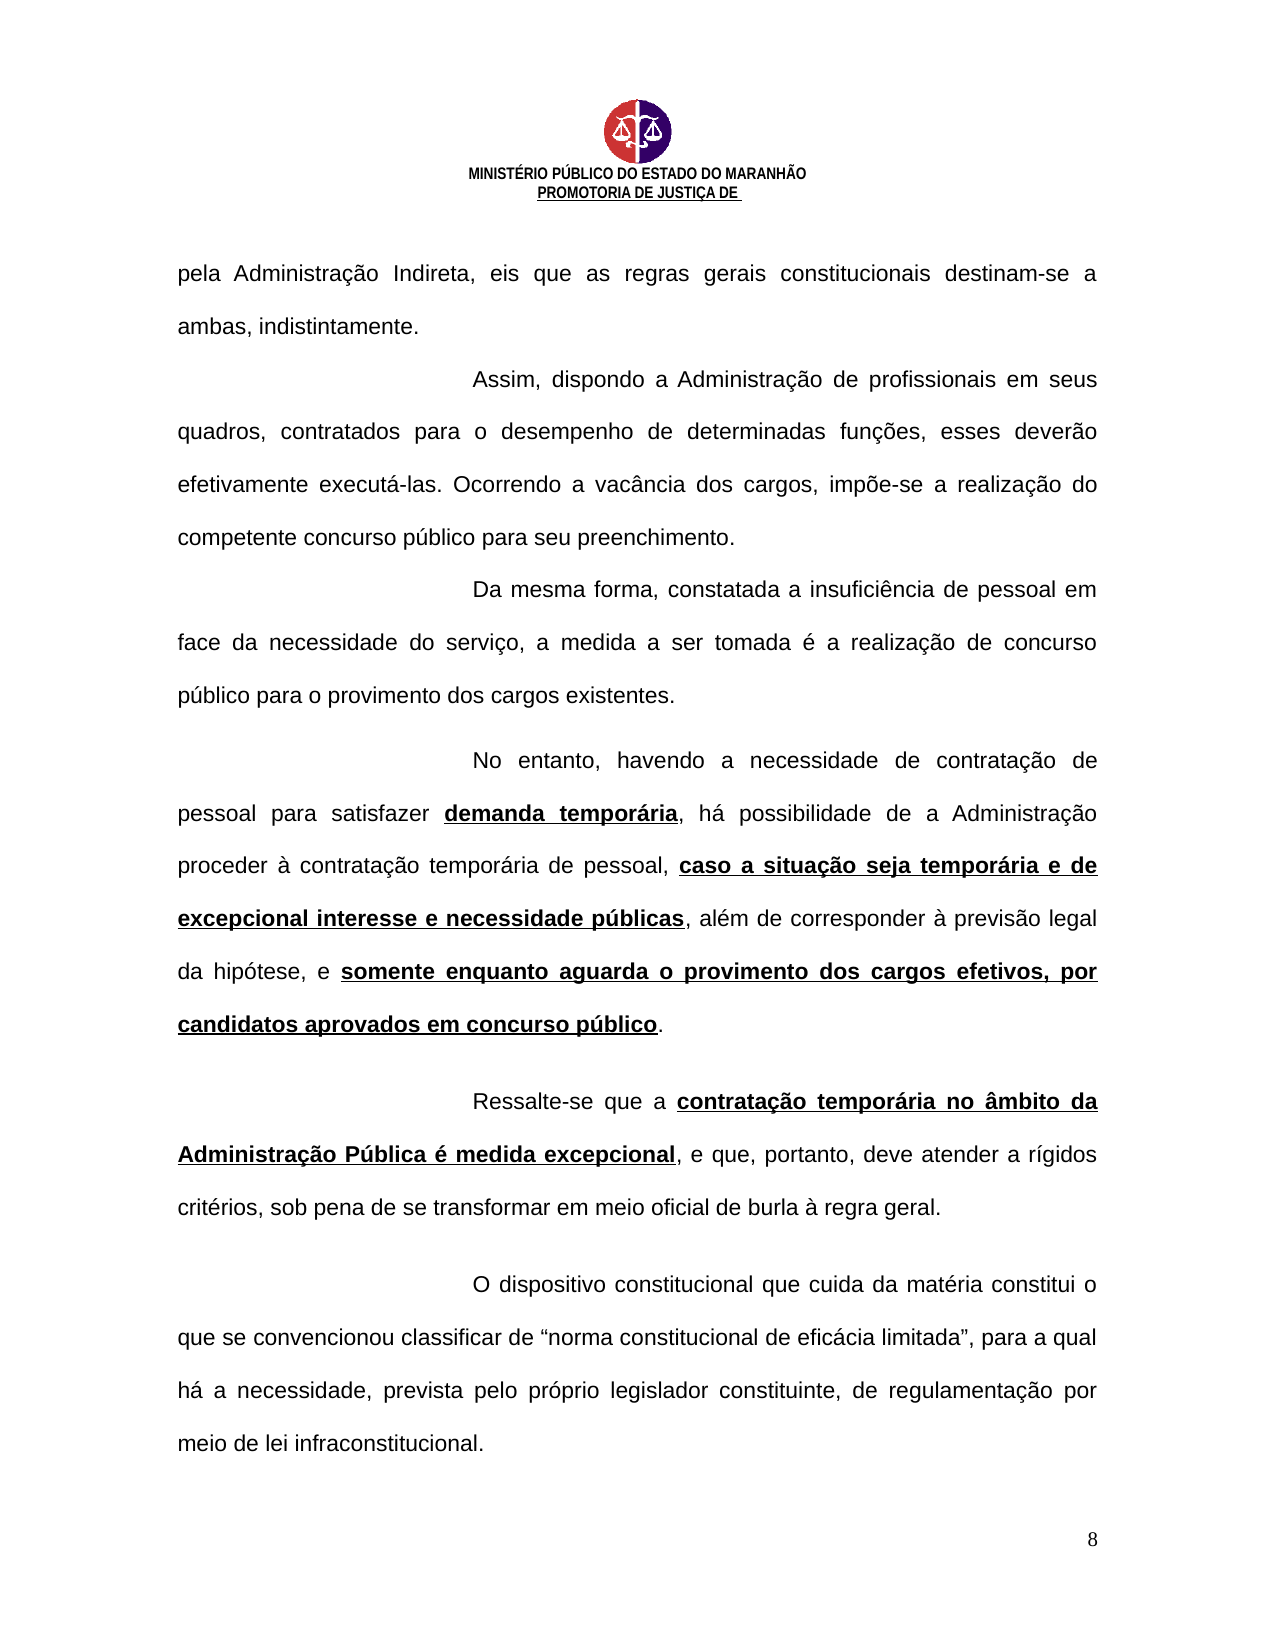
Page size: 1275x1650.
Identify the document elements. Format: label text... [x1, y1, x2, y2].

text pela Administração Indireta, eis que as regras gerais constitucionais destinam-se a ambas, indistintamente. [177, 260, 1098, 339]
text Assim, dispondo a Administração de profissionais em seus quadros, contratados para o desempenho de determinadas funções, esses deverão efetivamente executá-las. Ocorrendo a vacância dos cargos, impõe-se a realização do competente concurso público para seu preenchimento. [177, 366, 1098, 550]
picture [603, 99, 672, 164]
text O dispositivo constitucional que cuida da matéria constitui o que se convencionou classificar de “norma constitucional de eficácia limitada”, para a qual há a necessidade, prevista pelo próprio legislador constituinte, de regulamentação por meio de lei infraconstitucional. [177, 1271, 1098, 1456]
text Da mesma forma, constatada a insuficiência de pessoal em face da necessidade do serviço, a medida a ser tomada é a realização de concurso público para o provimento dos cargos existentes. [177, 576, 1098, 708]
text No entanto, havendo a necessidade de contratação de pessoal para satisfazer demanda temporária, há possibilidade de a Administração proceder à contratação temporária de pessoal, caso a situação seja temporária e de excepcional interesse e necessidade públicas, além de corresponder à previsão legal da hipótese, e somente enquanto aguarda o provimento dos cargos efetivos, por candidatos aprovados em concurso público. [177, 747, 1098, 1037]
text Ressalte-se que a contratação temporária no âmbito da Administração Pública é medida excepcional, e que, portanto, deve atender a rígidos critérios, sob pena de se transformar em meio oficial de burla à regra geral. [177, 1088, 1098, 1220]
